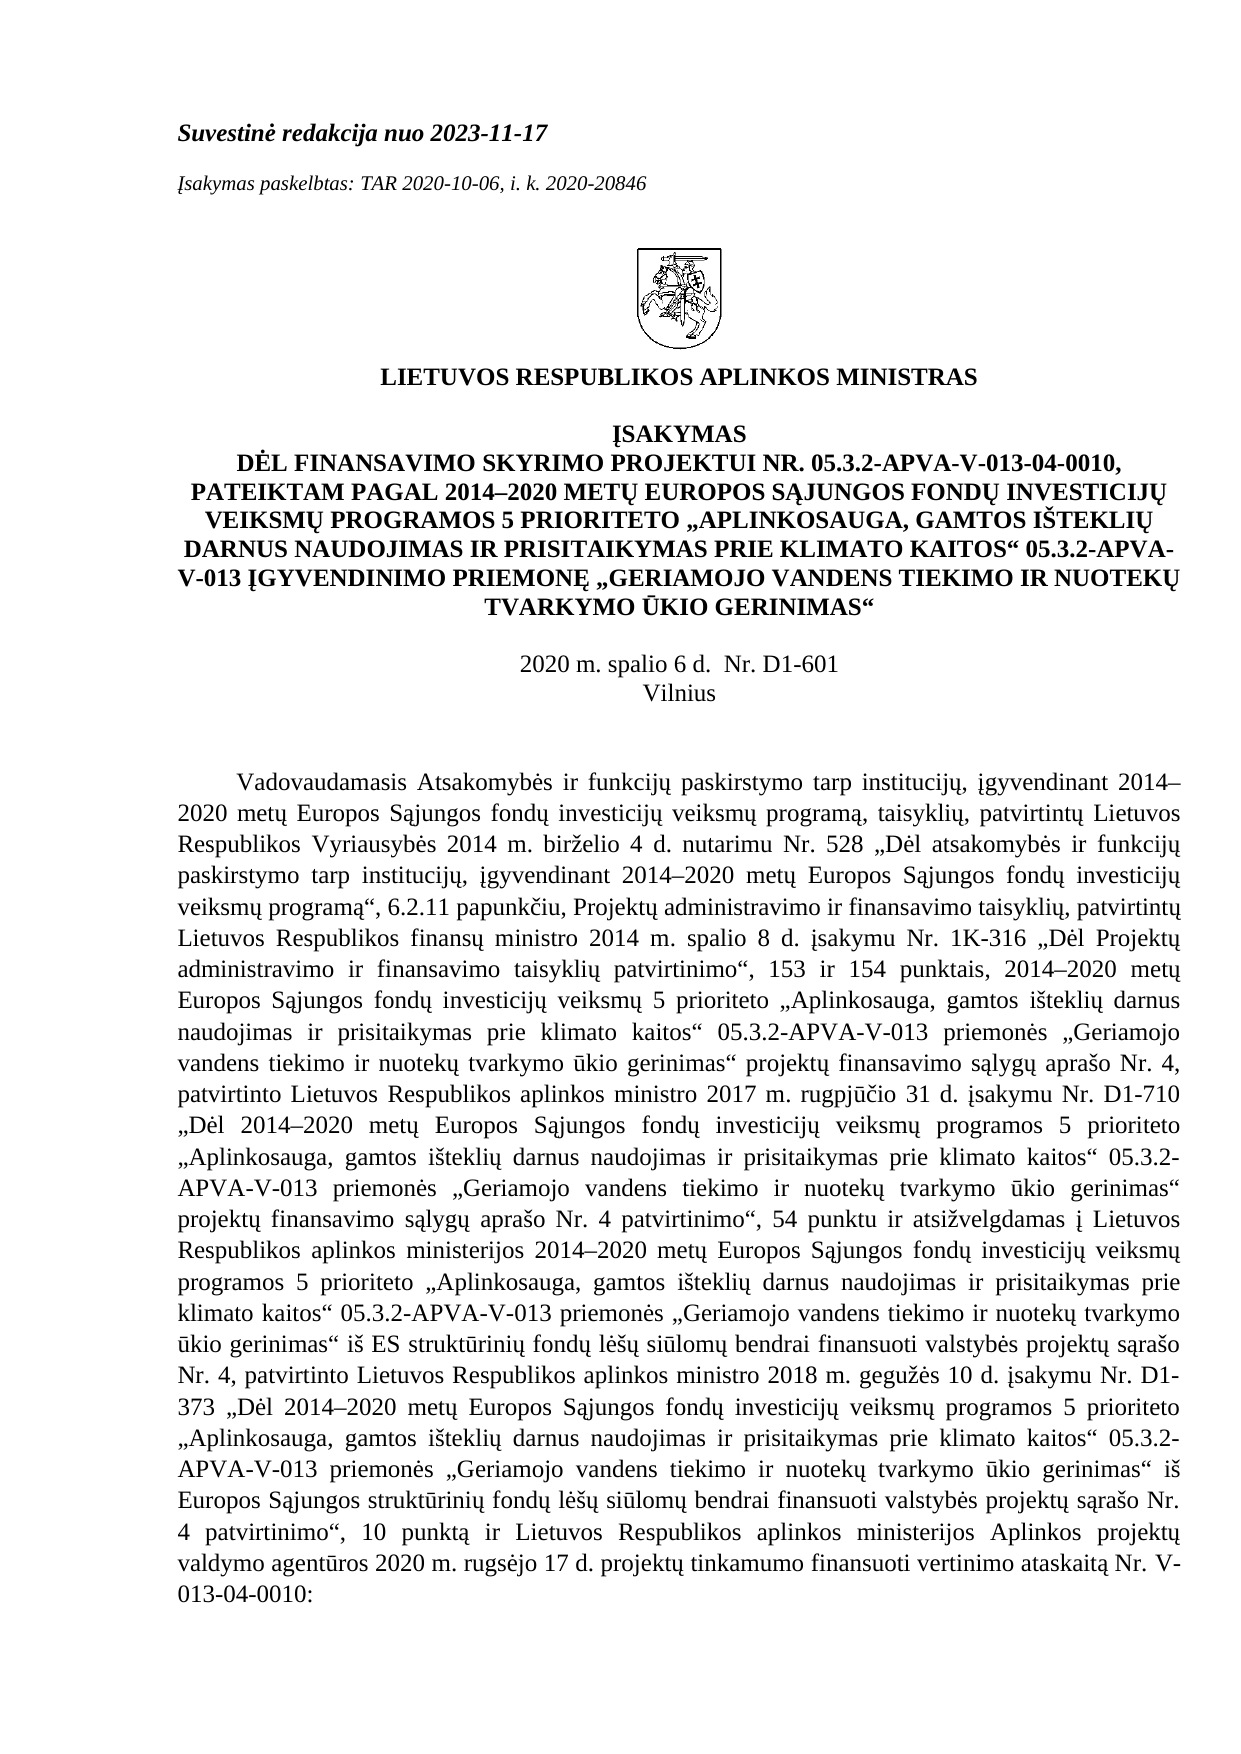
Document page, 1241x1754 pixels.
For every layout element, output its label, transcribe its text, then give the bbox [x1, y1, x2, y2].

text DĖL FINANSAVIMO SKYRIMO PROJEKTUI NR. 05.3.2-APVA-V-013-04-0010, PATEIKTAM PAGAL 2014–2020 METŲ EUROPOS SĄJUNGOS FONDŲ INVESTICIJŲ VEIKSMŲ PROGRAMOS 5 PRIORITETO „APLINKOSAUGA, GAMTOS IŠTEKLIŲ DARNUS NAUDOJIMAS IR PRISITAIKYMAS PRIE KLIMATO KAITOS“ 05.3.2-APVA-V-013 ĮGYVENDINIMO PRIEMONĘ „GERIAMOJO VANDENS TIEKIMO IR NUOTEKŲ TVARKYMO ŪKIO GERINIMAS“ [177, 448, 1181, 621]
text 2020 m. spalio 6 d. Nr. D1-601 [177, 649, 1181, 678]
text Suvestinė redakcija nuo 2023-11-17 [177, 118, 1181, 147]
text LIETUVOS RESPUBLIKOS APLINKOS MINISTRAS [177, 362, 1181, 391]
text Vadovaudamasis Atsakomybės ir funkcijų paskirstymo tarp institucijų, įgyvendinant 2014–2020 metų Europos Sąjungos fondų investicijų veiksmų programą, taisyklių, patvirtintų Lietuvos Respublikos Vyriausybės 2014 m. birželio 4 d. nutarimu Nr. 528 „Dėl atsakomybės ir funkcijų paskirstymo tarp institucijų, įgyvendinant 2014–2020 metų Europos Sąjungos fondų investicijų veiksmų programą“, 6.2.11 papunkčiu, Projektų administravimo ir finansavimo taisyklių, patvirtintų Lietuvos Respublikos finansų ministro 2014 m. spalio 8 d. įsakymu Nr. 1K-316 „Dėl Projektų administravimo ir finansavimo taisyklių patvirtinimo“, 153 ir 154 punktais, 2014–2020 metų Europos Sąjungos fondų investicijų veiksmų 5 prioriteto „Aplinkosauga, gamtos išteklių darnus naudojimas ir prisitaikymas prie klimato kaitos“ 05.3.2-APVA-V-013 priemonės „Geriamojo vandens tiekimo ir nuotekų tvarkymo ūkio gerinimas“ projektų finansavimo sąlygų aprašo Nr. 4, patvirtinto Lietuvos Respublikos aplinkos ministro 2017 m. rugpjūčio 31 d. įsakymu Nr. D1-710 „Dėl 2014–2020 metų Europos Sąjungos fondų investicijų veiksmų programos 5 prioriteto „Aplinkosauga, gamtos išteklių darnus naudojimas ir prisitaikymas prie klimato kaitos“ 05.3.2-APVA-V-013 priemonės „Geriamojo vandens tiekimo ir nuotekų tvarkymo ūkio gerinimas“ projektų finansavimo sąlygų aprašo Nr. 4 patvirtinimo“, 54 punktu ir atsižvelgdamas į Lietuvos Respublikos aplinkos ministerijos 2014–2020 metų Europos Sąjungos fondų investicijų veiksmų programos 5 prioriteto „Aplinkosauga, gamtos išteklių darnus naudojimas ir prisitaikymas prie klimato kaitos“ 05.3.2-APVA-V-013 priemonės „Geriamojo vandens tiekimo ir nuotekų tvarkymo ūkio gerinimas“ iš ES struktūrinių fondų lėšų siūlomų bendrai finansuoti valstybės projektų sąrašo Nr. 4, patvirtinto Lietuvos Respublikos aplinkos ministro 2018 m. gegužės 10 d. įsakymu Nr. D1-373 „Dėl 2014–2020 metų Europos Sąjungos fondų investicijų veiksmų programos 5 prioriteto „Aplinkosauga, gamtos išteklių darnus naudojimas ir prisitaikymas prie klimato kaitos“ 05.3.2-APVA-V-013 priemonės „Geriamojo vandens tiekimo ir nuotekų tvarkymo ūkio gerinimas“ iš Europos Sąjungos struktūrinių fondų lėšų siūlomų bendrai finansuoti valstybės projektų sąrašo Nr. 4 patvirtinimo“, 10 punktą ir Lietuvos Respublikos aplinkos ministerijos Aplinkos projektų valdymo agentūros 2020 m. rugsėjo 17 d. projektų tinkamumo finansuoti vertinimo ataskaitą Nr. V-013-04-0010: [177, 764, 1181, 1608]
text ĮSAKYMAS [177, 419, 1181, 448]
text Įsakymas paskelbtas: TAR 2020-10-06, i. k. 2020-20846 [177, 171, 1181, 195]
text Vilnius [177, 678, 1181, 707]
